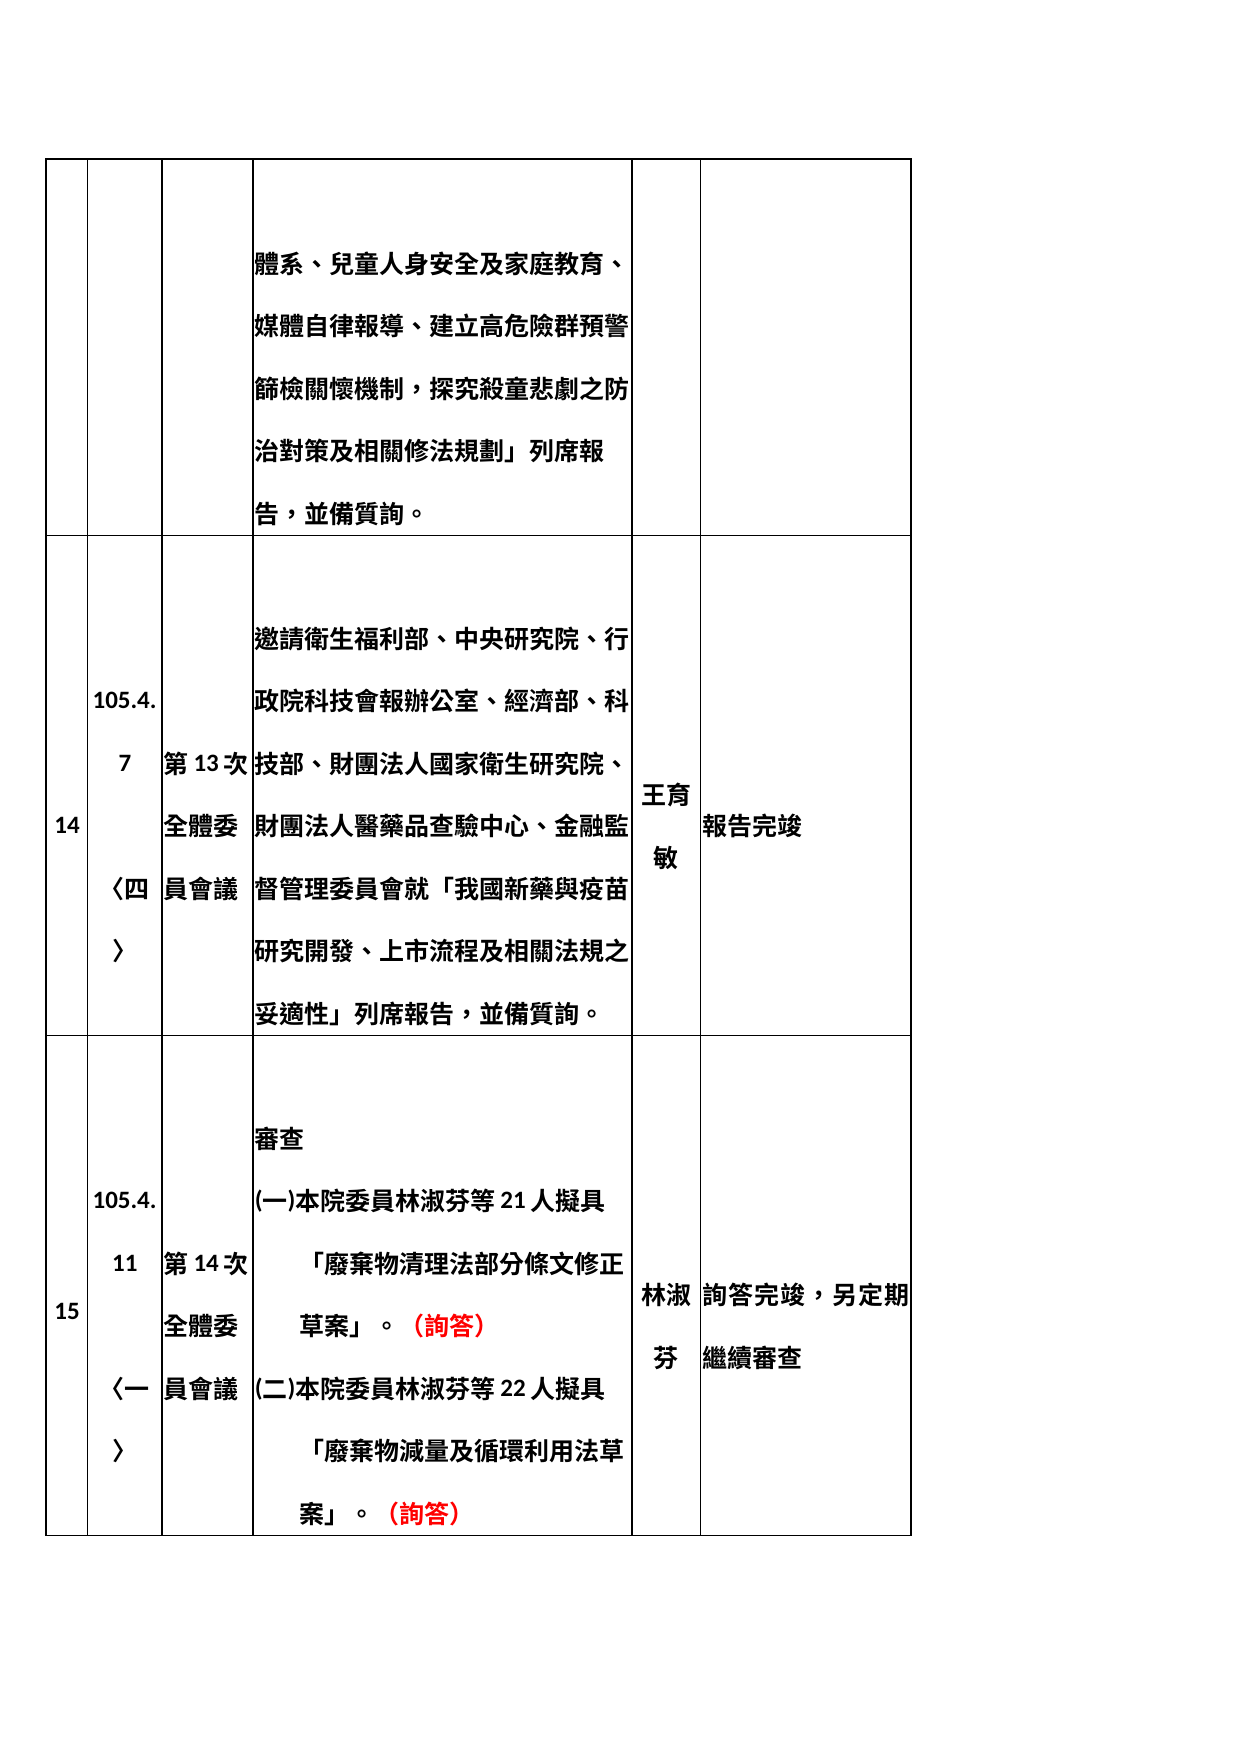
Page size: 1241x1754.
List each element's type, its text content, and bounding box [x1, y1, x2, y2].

table_cell 邀請衛生福利部、中央研究院、行政院科技會報辦公室、經濟部、科技部、財團法人國家衛生研究院、財團法人醫藥品查驗中心、金融監督管理委員會就「我國新藥與疫苗研究開發、上市流程及相關法規之妥適性」列席報告，並備質詢。 [254, 536, 631, 1035]
table_cell 審查 (一)本院委員林淑芬等21人擬具「廢棄物清理法部分條文修正草案」。（詢答） (二)本院委員林淑芬等22人擬具「廢棄物減量及循環利用法草案」。（詢答） [254, 1036, 631, 1535]
table_cell 14 [47, 536, 87, 1035]
table_cell [163, 160, 252, 535]
table_cell 第13次全體委員會議 [163, 536, 252, 1035]
table_cell 第14次全體委員會議 [163, 1036, 252, 1535]
table_cell [701, 160, 910, 535]
table_cell 15 [47, 1036, 87, 1535]
table_cell [88, 160, 161, 535]
table_cell 105.4.11 〈一〉 [88, 1036, 161, 1535]
table_cell 105.4.7 〈四〉 [88, 536, 161, 1035]
table_cell [47, 160, 87, 535]
table_cell 詢答完竣，另定期繼續審查 [701, 1036, 910, 1535]
table_cell 王育敏 [633, 536, 700, 1035]
table_cell 報告完竣 [701, 536, 910, 1035]
table_cell [633, 160, 700, 535]
table_cell 林淑芬 [633, 1036, 700, 1535]
table_cell 體系、兒童人身安全及家庭教育、媒體自律報導、建立高危險群預警篩檢關懷機制，探究殺童悲劇之防治對策及相關修法規劃」列席報告，並備質詢。 [254, 160, 631, 535]
